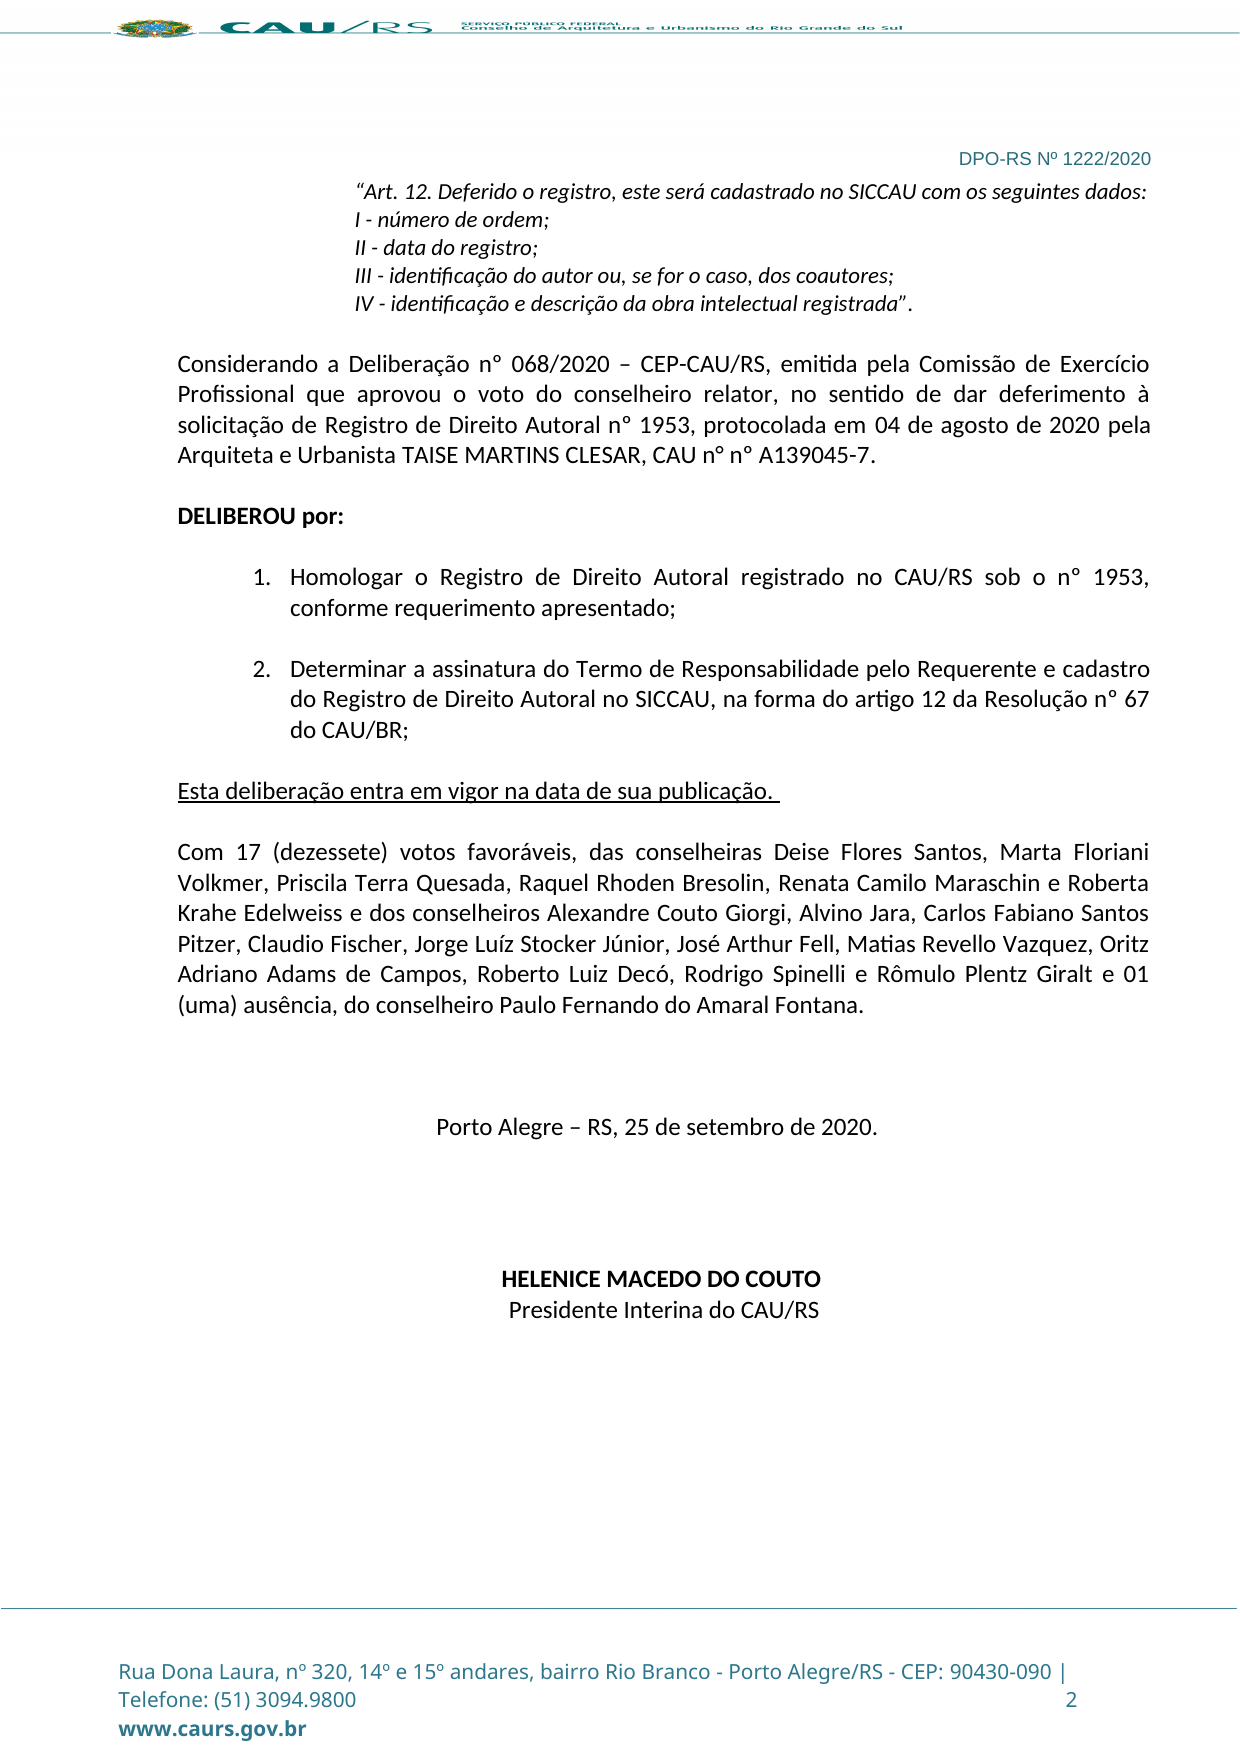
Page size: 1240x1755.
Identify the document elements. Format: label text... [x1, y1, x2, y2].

text Presidente Interina do CAU/RS [177, 1294, 1151, 1324]
text I - número de ordem; [354, 205, 1151, 233]
list Porto Alegre – RS, 25 de setembro de 2020. [177, 1111, 1137, 1141]
text II - data do registro; [354, 233, 1151, 261]
text IV - identificação e descrição da obra intelectual registrada”. [354, 289, 1151, 317]
list Esta deliberação entra em vigor na data de sua publicação. [177, 775, 1151, 806]
text Considerando a Deliberação nº 068/2020 – CEP-CAU/RS, emitida pela Comissão de Exercício Profissional que aprovou o voto do conselheiro relator, no sentido de dar deferimento à solicitação de Registro de Direito Autoral nº 1953, protocolada em 04 de agosto de 2020 pela Arquiteta e Urbanista TAISE MARTINS CLESAR, CAU n° nº A139045-7. [177, 348, 1151, 470]
text Com 17 (dezessete) votos favoráveis, das conselheiras Deise Flores Santos, Marta Floriani Volkmer, Priscila Terra Quesada, Raquel Rhoden Bresolin, Renata Camilo Maraschin e Roberta Krahe Edelweiss e dos conselheiros Alexandre Couto Giorgi, Alvino Jara, Carlos Fabiano Santos Pitzer, Claudio Fischer, Jorge Luíz Stocker Júnior, José Arthur Fell, Matias Revello Vazquez, Oritz Adriano Adams de Campos, Roberto Luiz Decó, Rodrigo Spinelli e Rômulo Plentz Giralt e 01 (uma) ausência, do conselheiro Paulo Fernando do Amaral Fontana. [177, 836, 1151, 1019]
text HELENICE MACEDO DO COUTO [177, 1263, 1151, 1294]
list Determinar a assinatura do Termo de Responsabilidade pelo Requerente e cadastro do Registro de Direito Autoral no SICCAU, na forma do artigo 12 da Resolução nº 67 do CAU/BR; [252, 653, 1151, 745]
text “Art. 12. Deferido o registro, este será cadastrado no SICCAU com os seguintes dados: [354, 177, 1151, 205]
text III - identificação do autor ou, se for o caso, dos coautores; [354, 261, 1151, 289]
list Homologar o Registro de Direito Autoral registrado no CAU/RS sob o nº 1953, conforme requerimento apresentado; [252, 562, 1151, 623]
text DELIBEROU por: [177, 501, 1151, 531]
